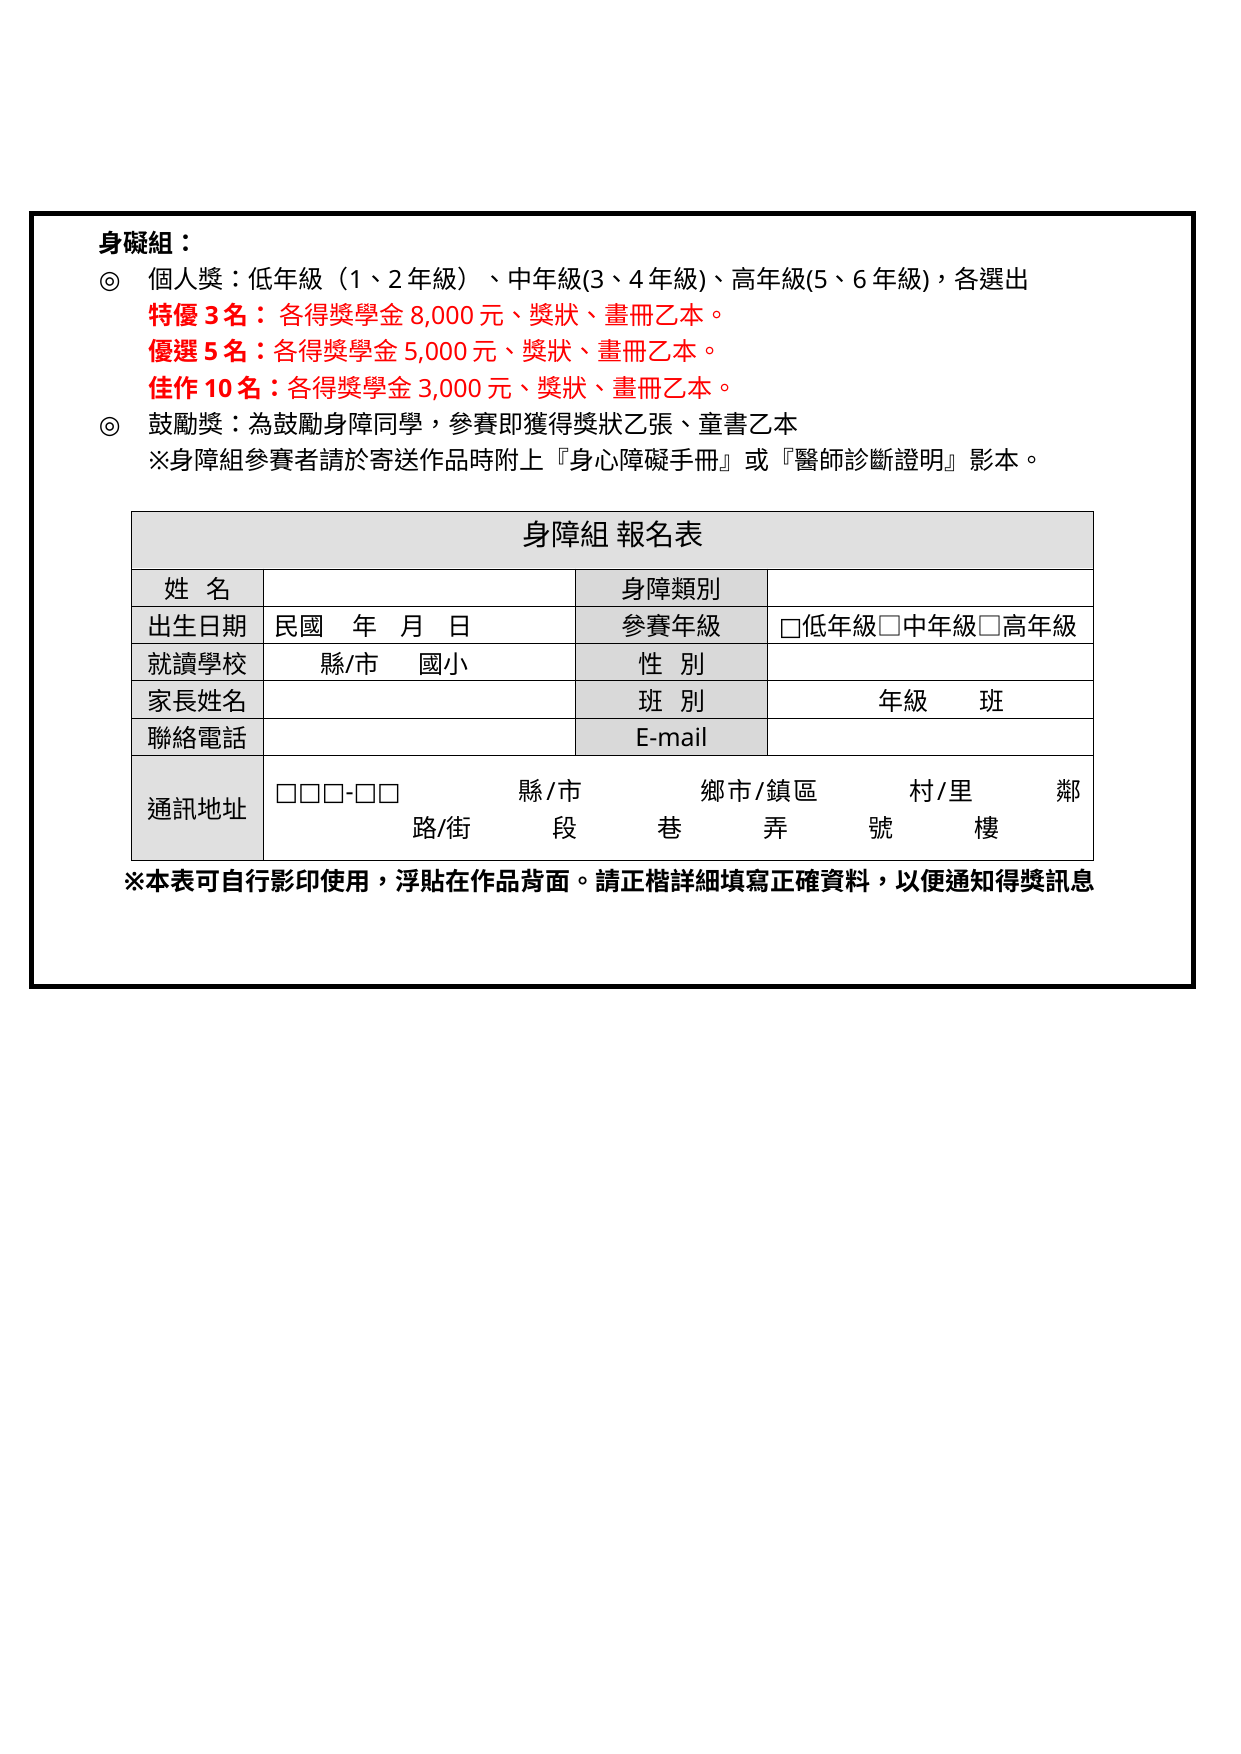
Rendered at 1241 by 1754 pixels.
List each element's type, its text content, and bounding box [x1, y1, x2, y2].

table_cell 家長姓名 [132, 681, 263, 718]
table_cell 出生日期 [132, 607, 263, 643]
table_cell [768, 644, 1093, 680]
list 鼓勵獎：為鼓勵身障同學，參賽即獲得獎狀乙張、童書乙本 [99, 404, 1176, 441]
table_cell [264, 570, 575, 606]
table_cell 縣/市 國小 [264, 644, 575, 680]
table_cell 年級 班 [768, 681, 1093, 718]
table_cell 聯絡電話 [132, 719, 263, 755]
table_cell 班 別 [576, 681, 767, 718]
table_cell 參賽年級 [576, 607, 767, 643]
table_cell E-mail [576, 719, 767, 755]
text 佳作10名：各得獎學金 3,000元、獎狀、畫冊乙本。 [149, 368, 1176, 404]
table_cell 民國 年 月 日 [264, 607, 575, 643]
list 個人獎：低年級（1、2年級）、中年級(3、4年級)、高年級(5、6年級)，各選出 [99, 259, 1176, 296]
text ※本表可自行影印使用，浮貼在作品背面。請正楷詳細填寫正確資料，以便通知得獎訊息 [49, 861, 1176, 898]
table_cell [768, 570, 1093, 606]
table_header 身障組 報名表 [132, 512, 1093, 568]
table_cell [264, 719, 575, 755]
text ※身障組參賽者請於寄送作品時附上『身心障礙手冊』或『醫師診斷證明』影本。 [149, 441, 1176, 477]
table_cell 通訊地址 [132, 756, 263, 860]
table_cell 姓 名 [132, 570, 263, 606]
table_cell [264, 681, 575, 718]
table_cell 性 別 [576, 644, 767, 680]
table_cell □低年級□中年級□高年級 [768, 607, 1093, 643]
table_cell 就讀學校 [132, 644, 263, 680]
text 身礙組： [99, 223, 1176, 259]
table_cell □□□-□□ 縣/市 鄉市/鎮區 村/里 鄰 路/街 段 巷 弄 號 樓 [264, 756, 1093, 860]
text 優選5名：各得獎學金 5,000元、獎狀、畫冊乙本。 [149, 332, 1176, 368]
text 特優 3名： 各得獎學金 8,000元、獎狀、畫冊乙本。 [149, 296, 1176, 332]
table_cell [768, 719, 1093, 755]
table_cell 身障類別 [576, 570, 767, 606]
